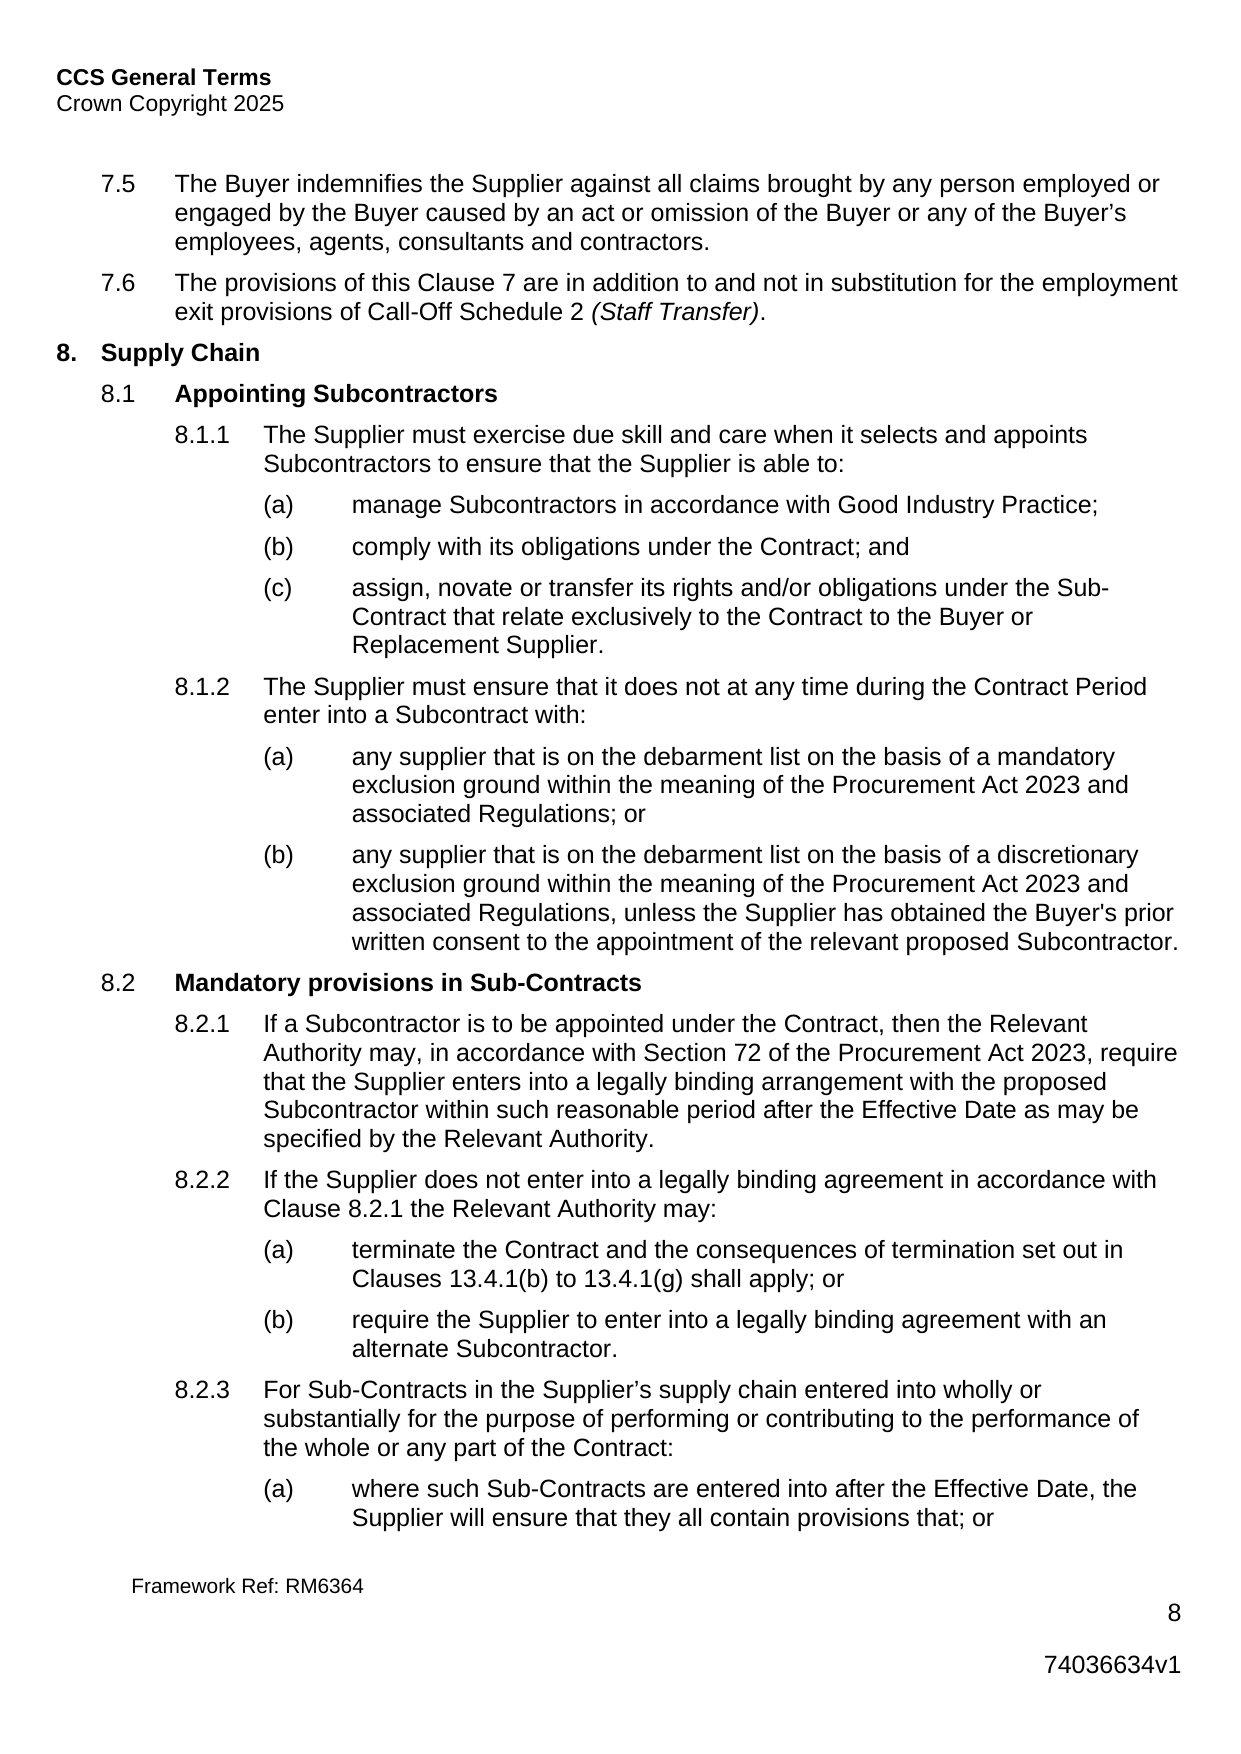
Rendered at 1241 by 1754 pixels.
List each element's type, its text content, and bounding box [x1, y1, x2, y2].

list If the Supplier does not enter into a legally binding agreement in accordance with Clause 8.2.1 the Relevant Authority may: [174, 1166, 1181, 1223]
list If a Subcontractor is to be appointed under the Contract, then the Relevant Authority may, in accordance with Section 72 of the Procurement Act 2023, require that the Supplier enters into a legally binding arrangement with the proposed Subcontractor within such reasonable period after the Effective Date as may be specified by the Relevant Authority. [174, 1009, 1181, 1153]
list Supply Chain [56, 338, 1181, 367]
list The provisions of this Clause 7 are in addition to and not in substitution for the employment exit provisions of Call-Off Schedule 2 (Staff Transfer). [101, 268, 1181, 326]
list any supplier that is on the debarment list on the basis of a mandatory exclusion ground within the meaning of the Procurement Act 2023 and associated Regulations; or [263, 742, 1181, 828]
list where such Sub-Contracts are entered into after the Effective Date, the Supplier will ensure that they all contain provisions that; or [263, 1474, 1181, 1532]
list terminate the Contract and the consequences of termination set out in Clauses 13.4.1(b) to 13.4.1(g) shall apply; or [263, 1236, 1181, 1293]
list The Buyer indemnifies the Supplier against all claims brought by any person employed or engaged by the Buyer caused by an act or omission of the Buyer or any of the Buyer’s employees, agents, consultants and contractors. [101, 169, 1181, 256]
list comply with its obligations under the Contract; and [263, 532, 1181, 561]
list any supplier that is on the debarment list on the basis of a discretionary exclusion ground within the meaning of the Procurement Act 2023 and associated Regulations, unless the Supplier has obtained the Buyer's prior written consent to the appointment of the relevant proposed Subcontractor. [263, 841, 1181, 956]
list The Supplier must exercise due skill and care when it selects and appoints Subcontractors to ensure that the Supplier is able to: [174, 421, 1181, 478]
list assign, novate or transfer its rights and/or obligations under the Sub-Contract that relate exclusively to the Contract to the Buyer or Replacement Supplier. [263, 573, 1181, 659]
list Appointing Subcontractors [101, 379, 1181, 408]
list The Supplier must ensure that it does not at any time during the Contract Period enter into a Subcontract with: [174, 672, 1181, 729]
list For Sub-Contracts in the Supplier’s supply chain entered into wholly or substantially for the purpose of performing or contributing to the performance of the whole or any part of the Contract: [174, 1376, 1181, 1462]
list manage Subcontractors in accordance with Good Industry Practice; [263, 491, 1181, 519]
list Mandatory provisions in Sub-Contracts [101, 968, 1181, 997]
list require the Supplier to enter into a legally binding agreement with an alternate Subcontractor. [263, 1306, 1181, 1363]
